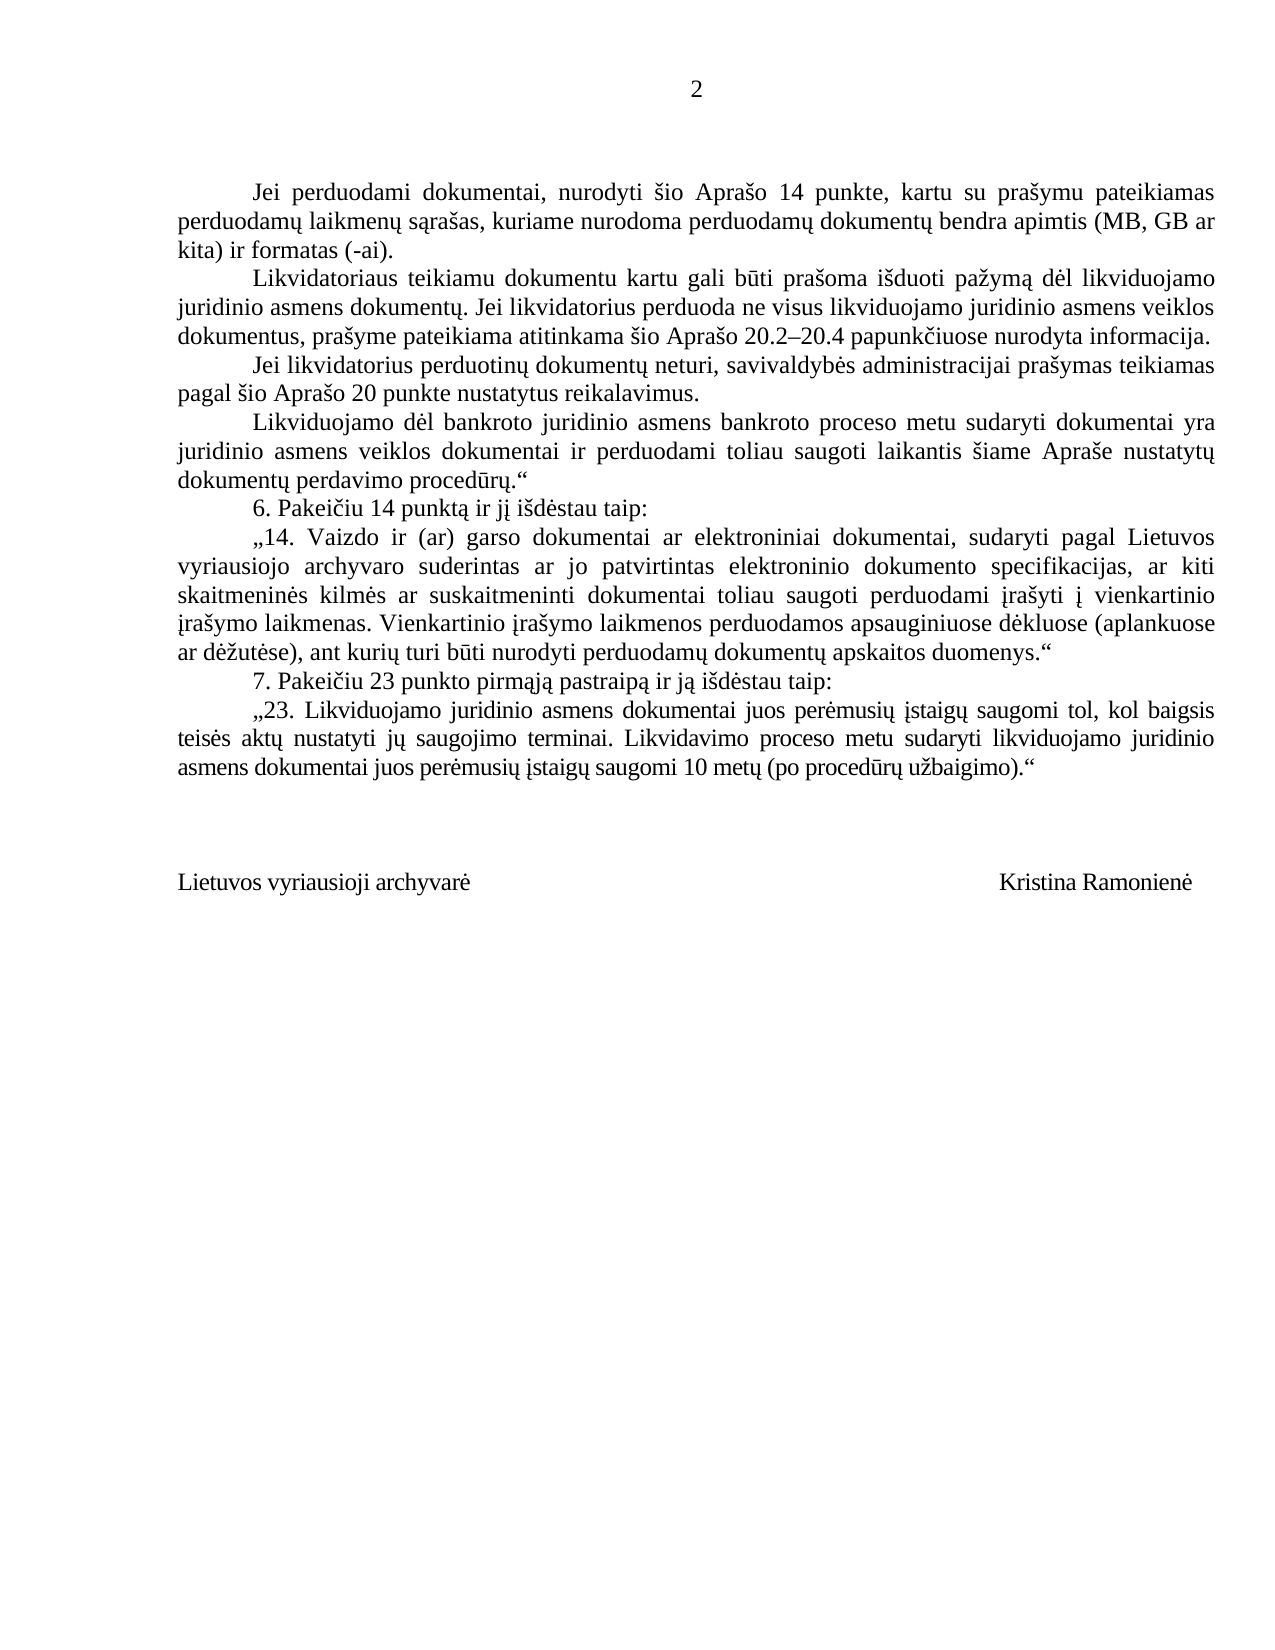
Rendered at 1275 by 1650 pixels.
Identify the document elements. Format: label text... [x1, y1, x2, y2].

text 6. Pakeičiu 14 punktą ir jį išdėstau taip: [177, 493, 1216, 522]
text Jei perduodami dokumentai, nurodyti šio Aprašo 14 punkte, kartu su prašymu pateikiamas perduodamų laikmenų sąrašas, kuriame nurodoma perduodamų dokumentų bendra apimtis (MB, GB ar kita) ir formatas (-ai). [177, 177, 1216, 263]
text „23. Likviduojamo juridinio asmens dokumentai juos perėmusių įstaigų saugomi tol, kol baigsis teisės aktų nustatyti jų saugojimo terminai. Likvidavimo proceso metu sudaryti likviduojamo juridinio asmens dokumentai juos perėmusių įstaigų saugomi 10 metų (po procedūrų užbaigimo).“ [177, 695, 1216, 781]
text Likvidatoriaus teikiamu dokumentu kartu gali būti prašoma išduoti pažymą dėl likviduojamo juridinio asmens dokumentų. Jei likvidatorius perduoda ne visus likviduojamo juridinio asmens veiklos dokumentus, prašyme pateikiama atitinkama šio Aprašo 20.2–20.4 papunkčiuose nurodyta informacija. [177, 263, 1216, 350]
text 7. Pakeičiu 23 punkto pirmąją pastraipą ir ją išdėstau taip: [177, 666, 1216, 695]
text Likviduojamo dėl bankroto juridinio asmens bankroto proceso metu sudaryti dokumentai yra juridinio asmens veiklos dokumentai ir perduodami toliau saugoti laikantis šiame Apraše nustatytų dokumentų perdavimo procedūrų.“ [177, 407, 1216, 493]
text Lietuvos vyriausioji archyvarė Kristina Ramonienė [177, 867, 1216, 896]
text Jei likvidatorius perduotinų dokumentų neturi, savivaldybės administracijai prašymas teikiamas pagal šio Aprašo 20 punkte nustatytus reikalavimus. [177, 350, 1216, 407]
text „14. Vaizdo ir (ar) garso dokumentai ar elektroniniai dokumentai, sudaryti pagal Lietuvos vyriausiojo archyvaro suderintas ar jo patvirtintas elektroninio dokumento specifikacijas, ar kiti skaitmeninės kilmės ar suskaitmeninti dokumentai toliau saugoti perduodami įrašyti į vienkartinio įrašymo laikmenas. Vienkartinio įrašymo laikmenos perduodamos apsauginiuose dėkluose (aplankuose ar dėžutėse), ant kurių turi būti nurodyti perduodamų dokumentų apskaitos duomenys.“ [177, 522, 1216, 666]
